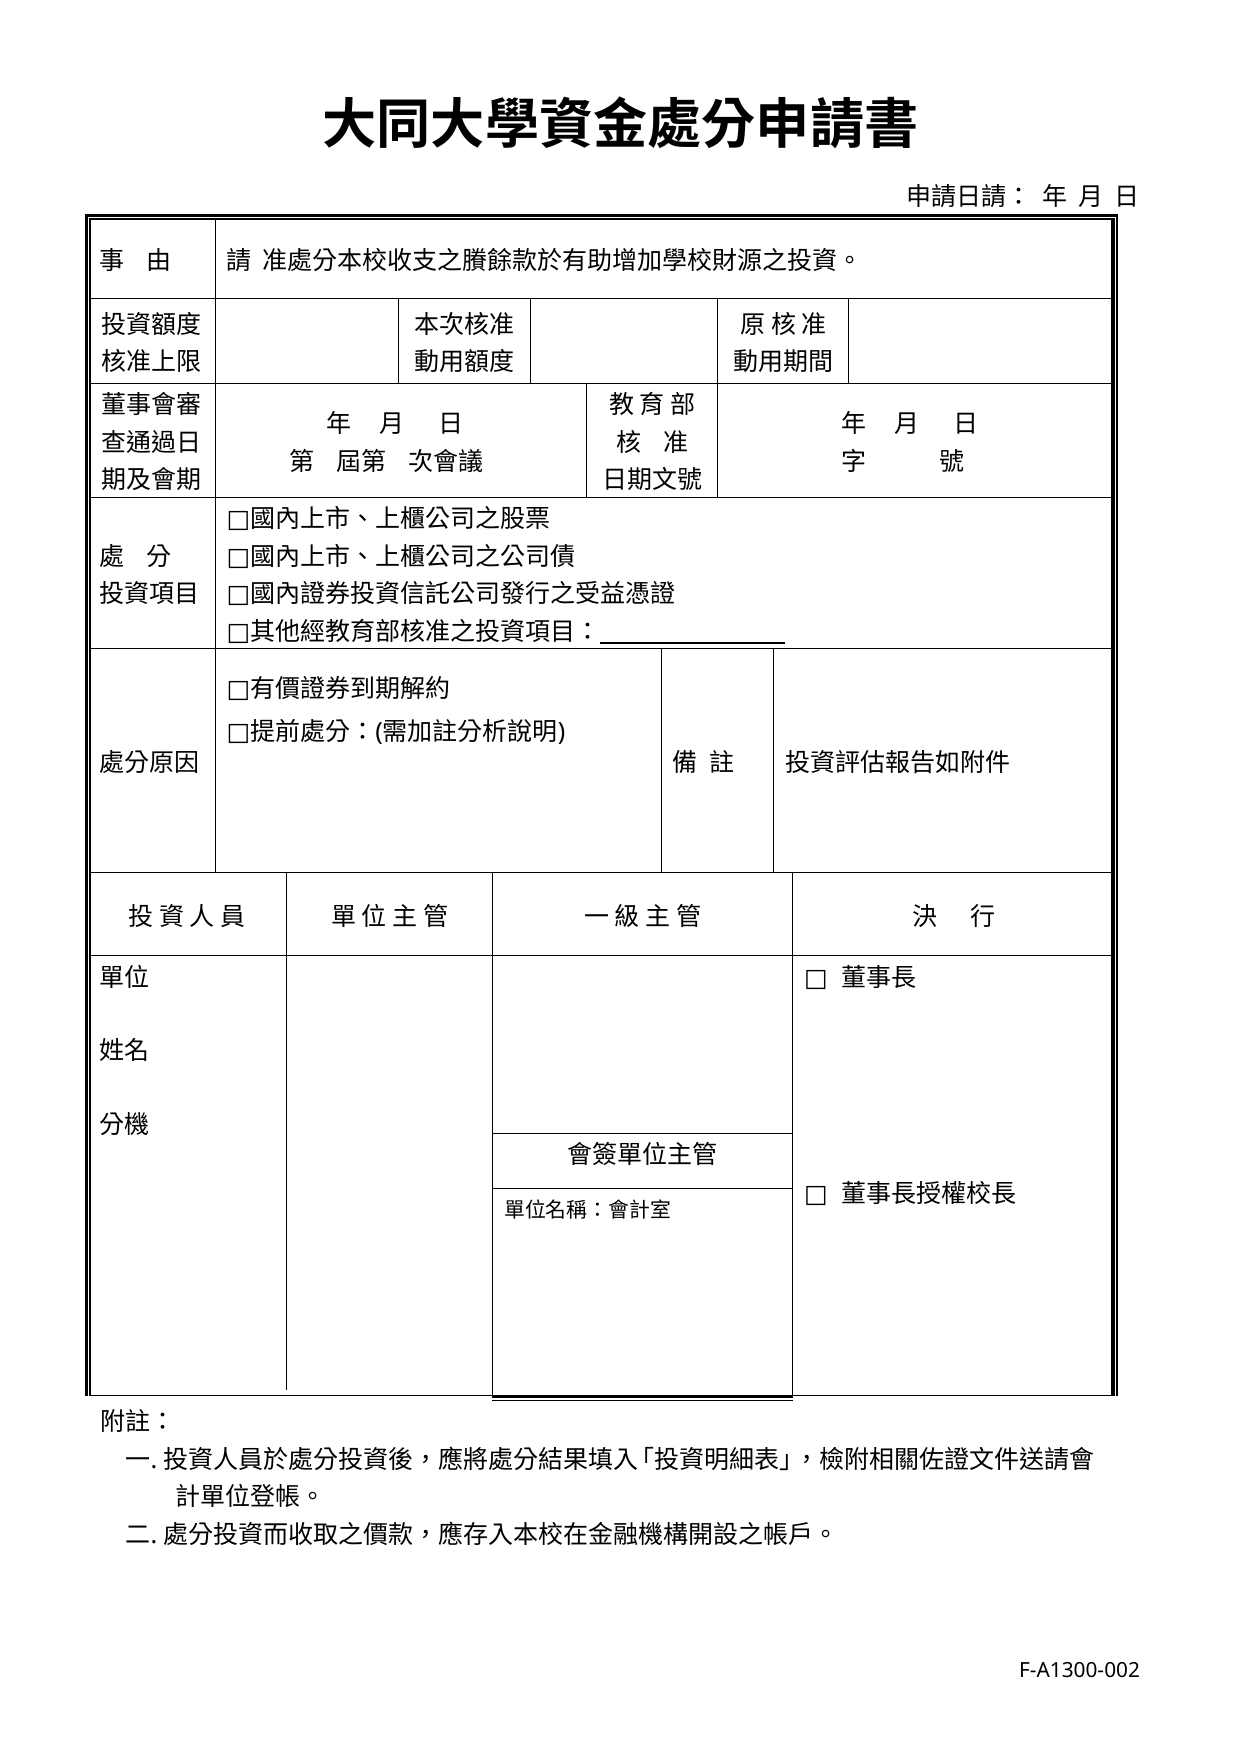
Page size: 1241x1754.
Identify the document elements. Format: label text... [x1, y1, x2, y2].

table_cell 董事長 董事長授權校長 [793, 956, 1111, 1395]
table_cell 原 核 准 動用期間 [718, 299, 848, 383]
table_cell [216, 299, 398, 383]
table_cell 一 級 主 管 [493, 873, 792, 955]
text 二. 處分投資而收取之價款，應存入本校在金融機構開設之帳戶。 [125, 1514, 1094, 1551]
table_cell 處 分 投資項目 [91, 498, 215, 648]
table_cell 會簽單位主管 [493, 1134, 792, 1188]
table_cell [493, 956, 792, 1133]
table_cell 投資額度核准上限 [91, 299, 215, 383]
table_cell 單 位 主 管 [287, 873, 492, 955]
table_cell 本次核准 動用額度 [399, 299, 530, 383]
text 一. 投資人員於處分投資後，應將處分結果填入「投資明細表」，檢附相關佐證文件送請會計單位登帳。 [125, 1439, 1094, 1514]
table_cell [531, 299, 717, 383]
table_cell 年 月 日 字 號 [718, 384, 1111, 497]
table_cell □有價證券到期解約 □提前處分：(需加註分析說明) [216, 649, 661, 872]
table_cell [286, 956, 492, 1395]
table_cell 教 育 部 核 准 日期文號 [587, 384, 717, 497]
table_cell 董事會審 查通過日 期及會期 [91, 384, 215, 497]
table_cell 單位名稱：會計室 [493, 1189, 792, 1395]
table_cell □國內上市、上櫃公司之股票 □國內上市、上櫃公司之公司債 □國內證券投資信託公司發行之受益憑證 □其他經教育部核准之投資項目： [216, 498, 1111, 648]
table_header 事 由 [91, 220, 215, 298]
table_cell 單位 姓名 分機 [91, 956, 286, 1395]
text 附註： [100, 1401, 1140, 1439]
table_cell [849, 299, 1111, 383]
text 大同大學資金處分申請書 [100, 63, 1140, 176]
table_header 請 准處分本校收支之賸餘款於有助增加學校財源之投資。 [216, 220, 1111, 298]
table_cell 備 註 [662, 649, 773, 872]
table_cell 投 資 人 員 [91, 873, 286, 955]
text 申請日請： 年 月 日 [100, 176, 1140, 213]
table_cell 處分原因 [91, 649, 215, 872]
table_cell 決 行 [793, 873, 1111, 955]
table_cell 投資評估報告如附件 [774, 649, 1111, 872]
table_cell 年 月 日 第 屆第 次會議 [216, 384, 586, 497]
